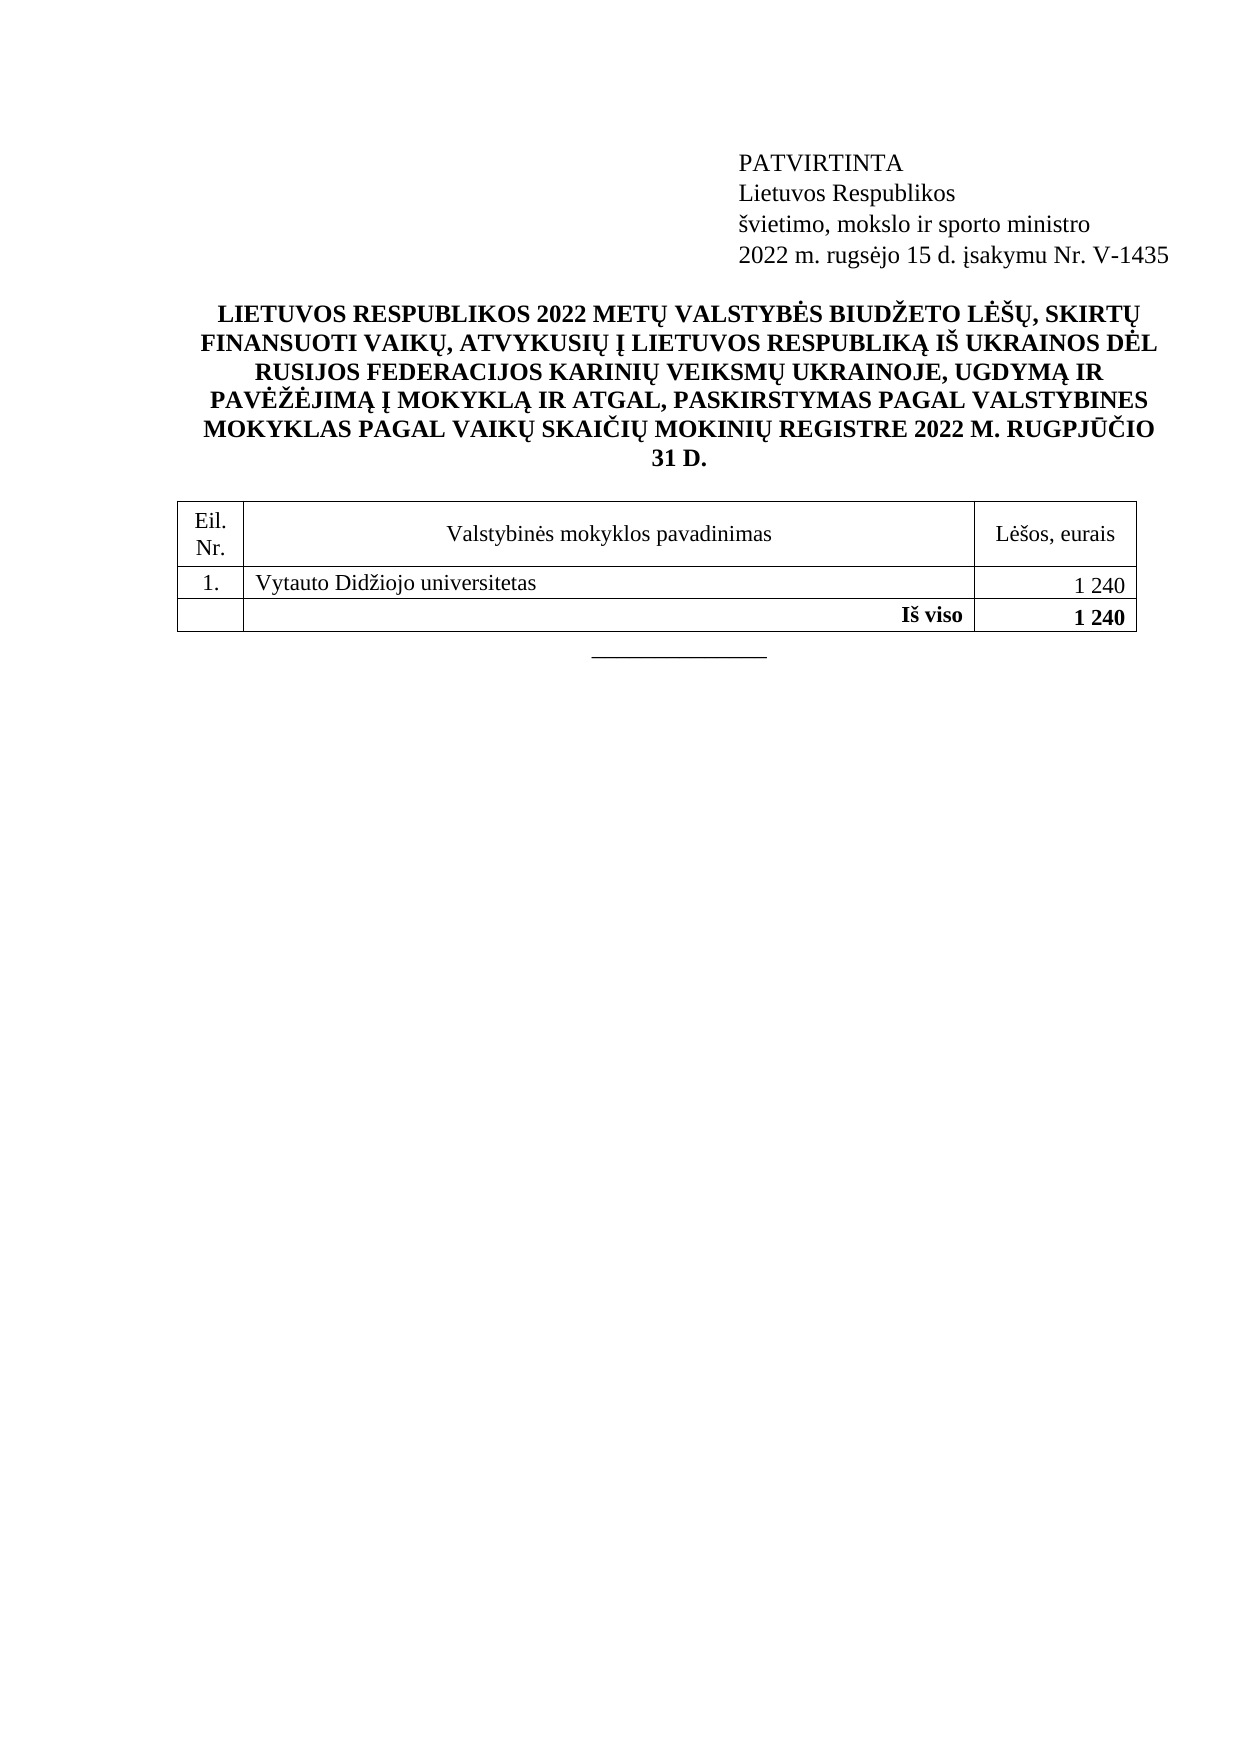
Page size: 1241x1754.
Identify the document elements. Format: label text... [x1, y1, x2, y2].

table_cell 1 240 [975, 567, 1136, 598]
table_header Valstybinės mokyklos pavadinimas [244, 502, 974, 566]
text PATVIRTINTA [738, 148, 1181, 176]
text 2022 m. rugsėjo 15 d. įsakymu Nr. V-1435 [738, 240, 1181, 268]
table_cell 1. [178, 567, 243, 598]
text LIETUVOS RESPUBLIKOS 2022 METŲ valstybės biudžeto lėšų, SKIRTŲ FINANSUOTI VAIKŲ, ATVYKUSIŲ Į LIETUVOS RESPUBLIKĄ IŠ UKRAINOS DĖL RUSIJOS FEDERACIJOS KARINIŲ VEIKSMŲ UKRAINOJE, UGDYMĄ IR PAVĖŽĖJIMĄ Į MOKYKLĄ IR ATGAL, PASKIRSTYMAS PAGAL VALSTYBINES MOKYKLAS pagal vaikų skaičių Mokinių registre 2022 m. RUGPJŪČIO 31 d. [177, 299, 1181, 472]
table_cell 1 240 [975, 599, 1136, 631]
text Lietuvos Respublikos [738, 178, 1181, 207]
table_header Eil. Nr. [178, 502, 243, 566]
table_cell [178, 599, 243, 631]
text ______________ [177, 632, 1181, 660]
text švietimo, mokslo ir sporto ministro [738, 209, 1181, 238]
table_header Lėšos, eurais [975, 502, 1136, 566]
table_cell Vytauto Didžiojo universitetas [244, 567, 974, 598]
table_cell Iš viso [244, 599, 974, 631]
